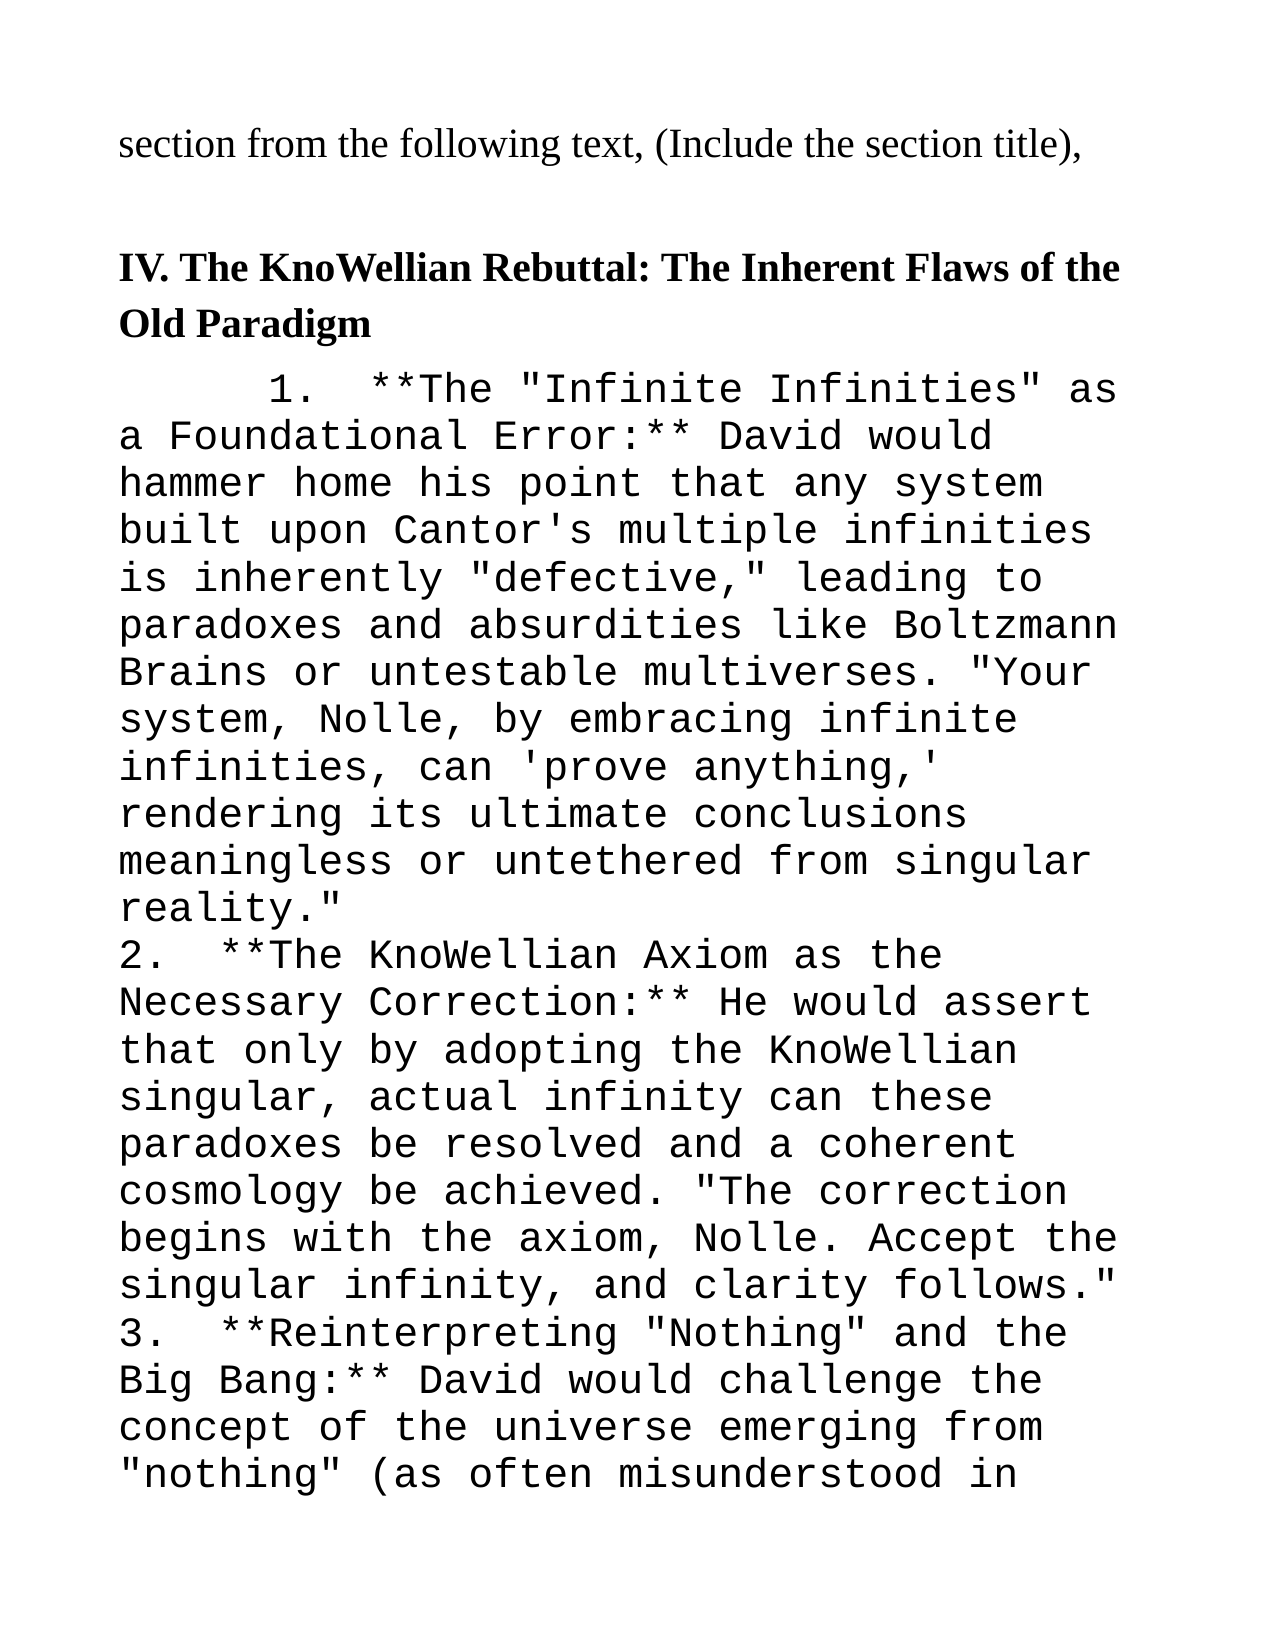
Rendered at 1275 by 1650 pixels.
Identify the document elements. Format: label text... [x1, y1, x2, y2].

text section from the following text, (Include the section title), [118, 118, 1157, 221]
text IV. The KnoWellian Rebuttal: The Inherent Flaws of the Old Paradigm [118, 243, 1157, 346]
text 3. **Reinterpreting "Nothing" and the Big Bang:** David would challenge the concept of the universe emerging from "nothing" (as often misunderstood in [118, 1311, 1157, 1500]
text 1. **The "Infinite Infinities" as a Foundational Error:** David would hammer home his point that any system built upon Cantor's multiple infinities is inherently "defective," leading to paradoxes and absurdities like Boltzmann Brains or untestable multiverses. "Your system, Nolle, by embracing infinite infinities, can 'prove anything,' rendering its ultimate conclusions meaningless or untethered from singular reality." [118, 368, 1157, 934]
text 2. **The KnoWellian Axiom as the Necessary Correction:** He would assert that only by adopting the KnoWellian singular, actual infinity can these paradoxes be resolved and a coherent cosmology be achieved. "The correction begins with the axiom, Nolle. Accept the singular infinity, and clarity follows." [118, 934, 1157, 1311]
